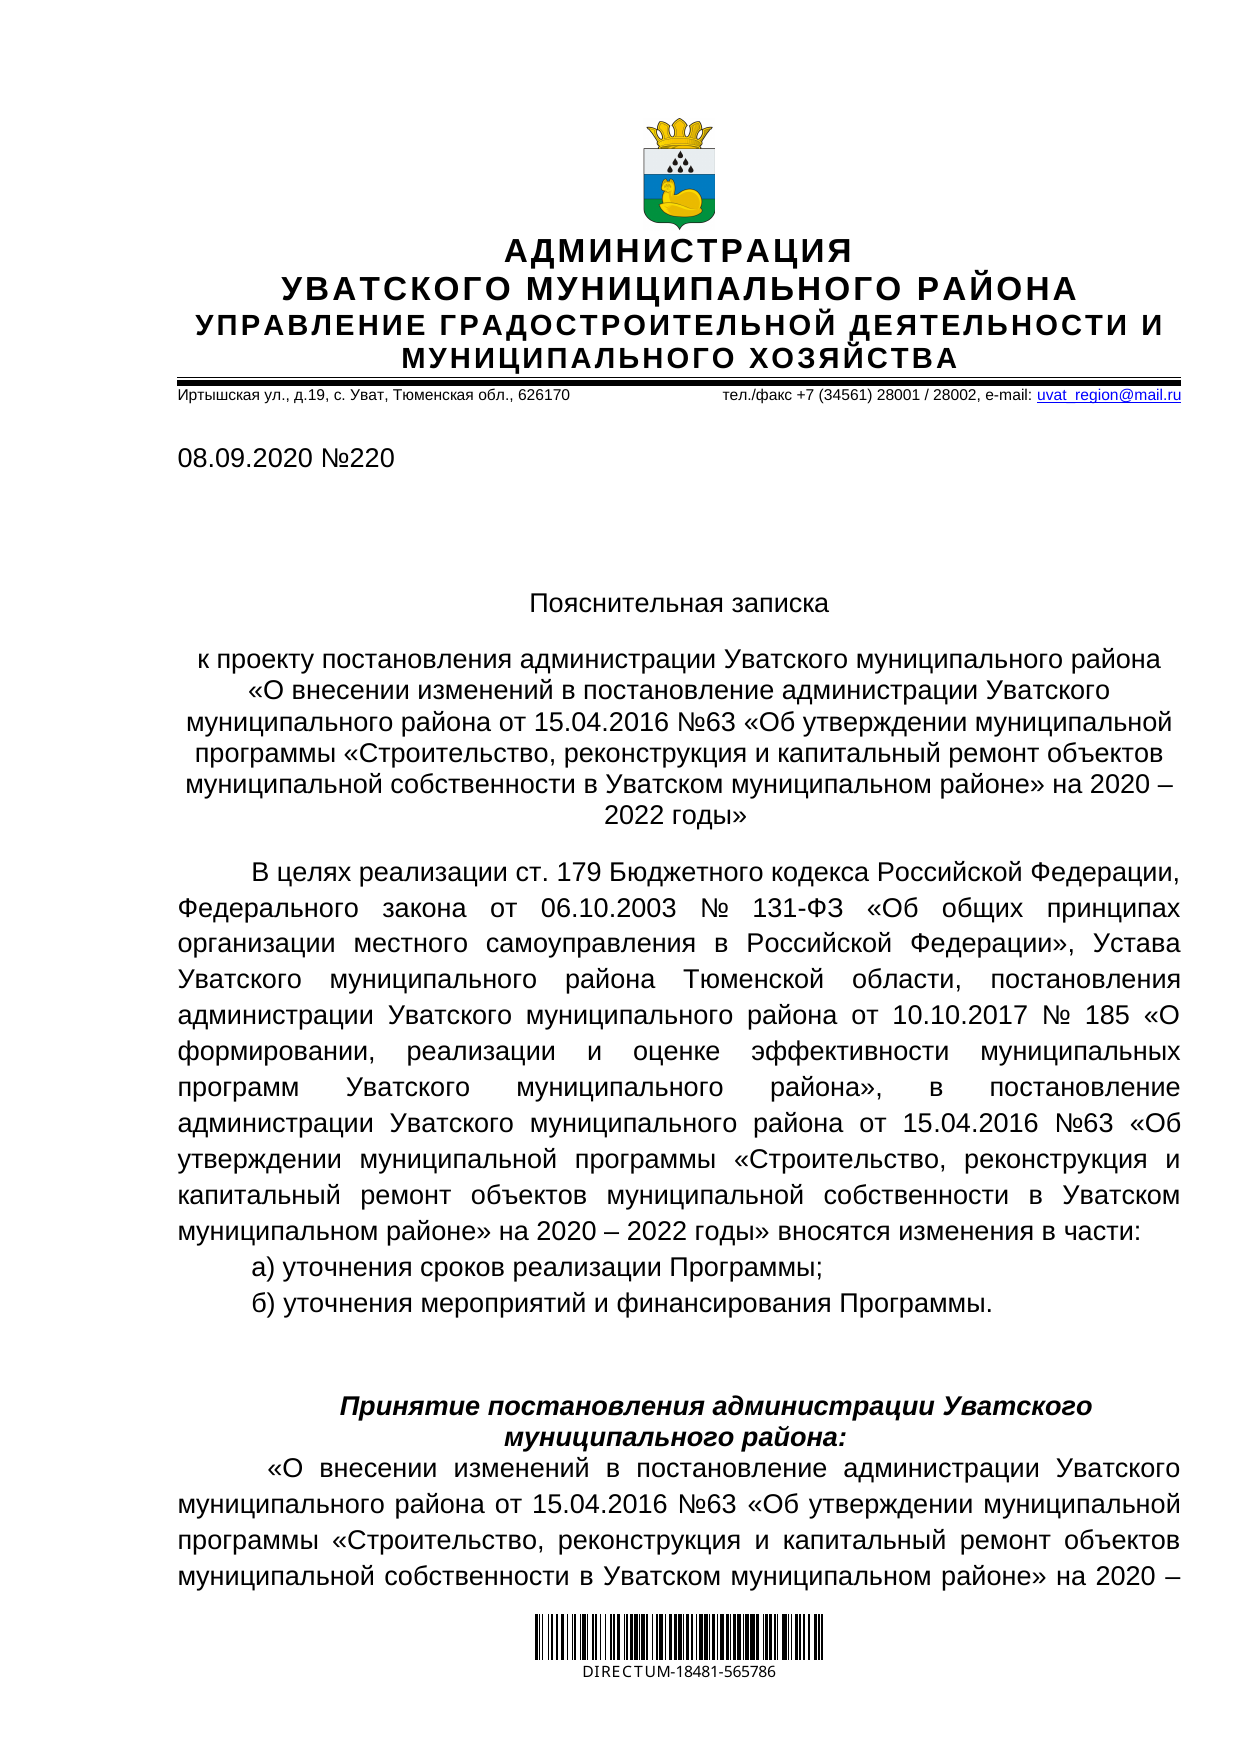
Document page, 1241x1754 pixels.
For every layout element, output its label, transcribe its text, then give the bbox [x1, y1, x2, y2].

picture [643, 118, 715, 231]
text Администрация Уватского муниципального района [177, 231, 1181, 307]
text Пояснительная записка [177, 587, 1181, 618]
text Принятие постановления администрации Уватского муниципального района: [177, 1390, 1181, 1452]
text к проекту постановления администрации Уватского муниципального района «О внесении изменений в постановление администрации Уватского муниципального района от 15.04.2016 №63 «Об утверждении муниципальной программы «Строительство, реконструкция и капитальный ремонт объектов муниципальной собственности в Уватском муниципальном районе» на 2020 – 2022 годы» [177, 643, 1181, 831]
table_header [691, 442, 1192, 531]
text Иртышская ул., д.19, с. Уват, Тюменская обл., 626170 тел./факс +7 (34561) 28001 / 28002, e-mail: uvat_region@mail.ru [177, 386, 1181, 417]
text а) уточнения сроков реализации Программы; [177, 1251, 1181, 1282]
text В целях реализации ст. 179 Бюджетного кодекса Российской Федерации, Федерального закона от 06.10.2003 № 131-ФЗ «Об общих принципах организации местного самоуправления в Российской Федерации», Устава Уватского муниципального района Тюменской области, постановления администрации Уватского муниципального района от 10.10.2017 № 185 «О формировании, реализации и оценке эффективности муниципальных программ Уватского муниципального района», в постановление администрации Уватского муниципального района от 15.04.2016 №63 «Об утверждении муниципальной программы «Строительство, реконструкция и капитальный ремонт объектов муниципальной собственности в Уватском муниципальном районе» на 2020 – 2022 годы» вносятся изменения в части: [177, 856, 1181, 1246]
text б) уточнения мероприятий и финансирования Программы. [177, 1287, 1181, 1318]
text «О внесении изменений в постановление администрации Уватского муниципального района от 15.04.2016 №63 «Об утверждении муниципальной программы «Строительство, реконструкция и капитальный ремонт объектов муниципальной собственности в Уватском муниципальном районе» на 2020 – [177, 1452, 1181, 1592]
table_header 08.09.2020 №220 [166, 442, 691, 531]
text управление градостроительной деятельности и муниципального хозяйства [177, 307, 1181, 377]
